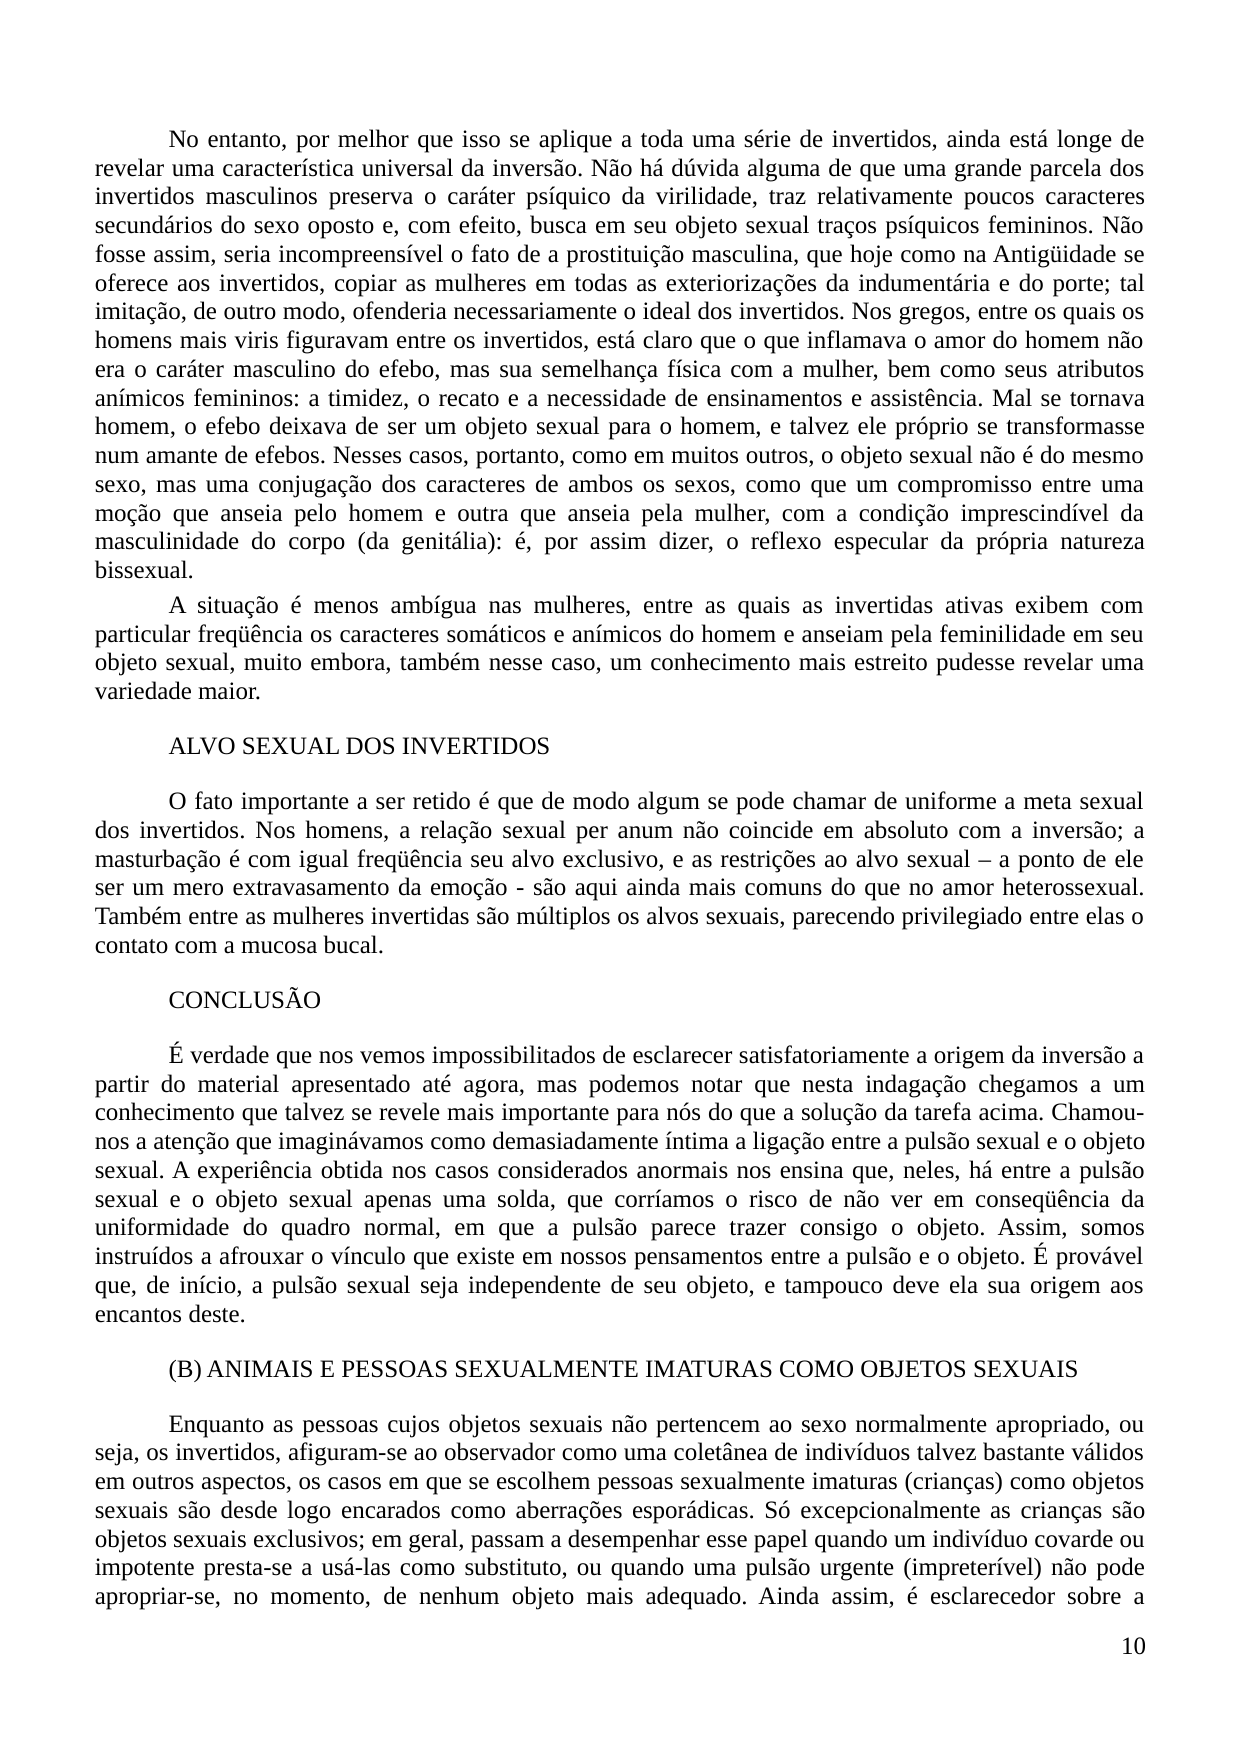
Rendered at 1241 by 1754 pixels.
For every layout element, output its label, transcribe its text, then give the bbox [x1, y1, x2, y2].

text A situação é menos ambígua nas mulheres, entre as quais as invertidas ativas exibem com particular freqüência os caracteres somáticos e anímicos do homem e anseiam pela feminilidade em seu objeto sexual, muito embora, também nesse caso, um conhecimento mais estreito pudesse revelar uma variedade maior. [94, 590, 1146, 705]
text ALVO SEXUAL DOS INVERTIDOS [94, 731, 1146, 760]
text CONCLUSÃO [94, 985, 1146, 1014]
text No entanto, por melhor que isso se aplique a toda uma série de invertidos, ainda está longe de revelar uma característica universal da inversão. Não há dúvida alguma de que uma grande parcela dos invertidos masculinos preserva o caráter psíquico da virilidade, traz relativamente poucos caracteres secundários do sexo oposto e, com efeito, busca em seu objeto sexual traços psíquicos femininos. Não fosse assim, seria incompreensível o fato de a prostituição masculina, que hoje como na Antigüidade se oferece aos invertidos, copiar as mulheres em todas as exteriorizações da indumentária e do porte; tal imitação, de outro modo, ofenderia necessariamente o ideal dos invertidos. Nos gregos, entre os quais os homens mais viris figuravam entre os invertidos, está claro que o que inflamava o amor do homem não era o caráter masculino do efebo, mas sua semelhança física com a mulher, bem como seus atributos anímicos femininos: a timidez, o recato e a necessidade de ensinamentos e assistência. Mal se tornava homem, o efebo deixava de ser um objeto sexual para o homem, e talvez ele próprio se transformasse num amante de efebos. Nesses casos, portanto, como em muitos outros, o objeto sexual não é do mesmo sexo, mas uma conjugação dos caracteres de ambos os sexos, como que um compromisso entre uma moção que anseia pelo homem e outra que anseia pela mulher, com a condição imprescindível da masculinidade do corpo (da genitália): é, por assim dizer, o reflexo especular da própria natureza bissexual. [94, 124, 1146, 584]
text Enquanto as pessoas cujos objetos sexuais não pertencem ao sexo normalmente apropriado, ou seja, os invertidos, afiguram-se ao observador como uma coletânea de indivíduos talvez bastante válidos em outros aspectos, os casos em que se escolhem pessoas sexualmente imaturas (crianças) como objetos sexuais são desde logo encarados como aberrações esporádicas. Só excepcionalmente as crianças são objetos sexuais exclusivos; em geral, passam a desempenhar esse papel quando um indivíduo covarde ou impotente presta-se a usá-las como substituto, ou quando uma pulsão urgente (impreterível) não pode apropriar-se, no momento, de nenhum objeto mais adequado. Ainda assim, é esclarecedor sobre a [94, 1409, 1146, 1610]
text É verdade que nos vemos impossibilitados de esclarecer satisfatoriamente a origem da inversão a partir do material apresentado até agora, mas podemos notar que nesta indagação chegamos a um conhecimento que talvez se revele mais importante para nós do que a solução da tarefa acima. Chamou-nos a atenção que imaginávamos como demasiadamente íntima a ligação entre a pulsão sexual e o objeto sexual. A experiência obtida nos casos considerados anormais nos ensina que, neles, há entre a pulsão sexual e o objeto sexual apenas uma solda, que corríamos o risco de não ver em conseqüência da uniformidade do quadro normal, em que a pulsão parece trazer consigo o objeto. Assim, somos instruídos a afrouxar o vínculo que existe em nossos pensamentos entre a pulsão e o objeto. É provável que, de início, a pulsão sexual seja independente de seu objeto, e tampouco deve ela sua origem aos encantos deste. [94, 1040, 1146, 1327]
text (B) ANIMAIS E PESSOAS SEXUALMENTE IMATURAS COMO OBJETOS SEXUAIS [94, 1354, 1146, 1382]
text O fato importante a ser retido é que de modo algum se pode chamar de uniforme a meta sexual dos invertidos. Nos homens, a relação sexual per anum não coincide em absoluto com a inversão; a masturbação é com igual freqüência seu alvo exclusivo, e as restrições ao alvo sexual – a ponto de ele ser um mero extravasamento da emoção - são aqui ainda mais comuns do que no amor heterossexual. Também entre as mulheres invertidas são múltiplos os alvos sexuais, parecendo privilegiado entre elas o contato com a mucosa bucal. [94, 786, 1146, 959]
